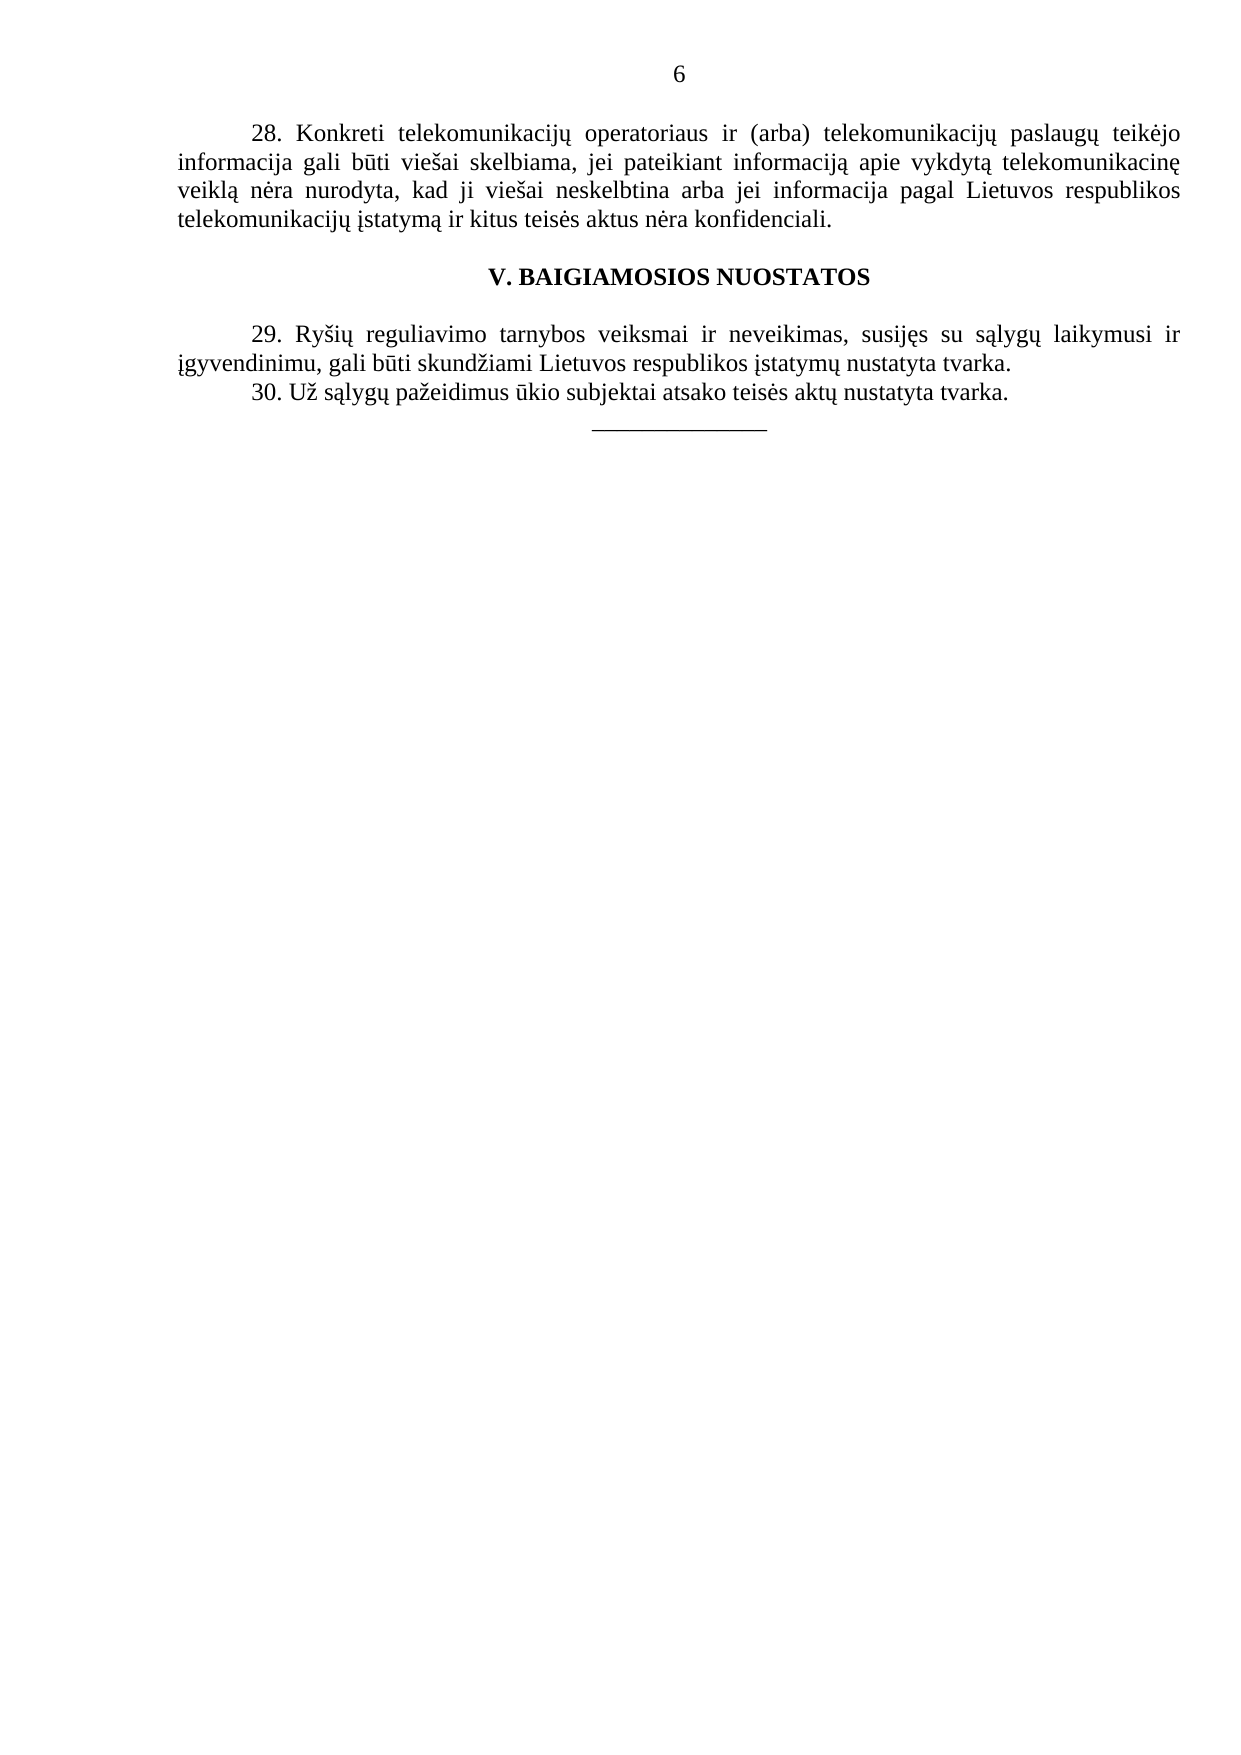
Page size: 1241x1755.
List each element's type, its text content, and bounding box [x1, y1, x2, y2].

text 29. Ryšių reguliavimo tarnybos veiksmai ir neveikimas, susijęs su sąlygų laikymusi ir įgyvendinimu, gali būti skundžiami Lietuvos respublikos įstatymų nustatyta tvarka. [177, 319, 1181, 377]
text V. BAIGIAMOSIOS NUOSTATOS [177, 262, 1181, 291]
text ______________ [177, 406, 1181, 434]
text 30. Už sąlygų pažeidimus ūkio subjektai atsako teisės aktų nustatyta tvarka. [177, 377, 1181, 406]
text 28. Konkreti telekomunikacijų operatoriaus ir (arba) telekomunikacijų paslaugų teikėjo informacija gali būti viešai skelbiama, jei pateikiant informaciją apie vykdytą telekomunikacinę veiklą nėra nurodyta, kad ji viešai neskelbtina arba jei informacija pagal Lietuvos respublikos telekomunikacijų įstatymą ir kitus teisės aktus nėra konfidenciali. [177, 118, 1181, 233]
